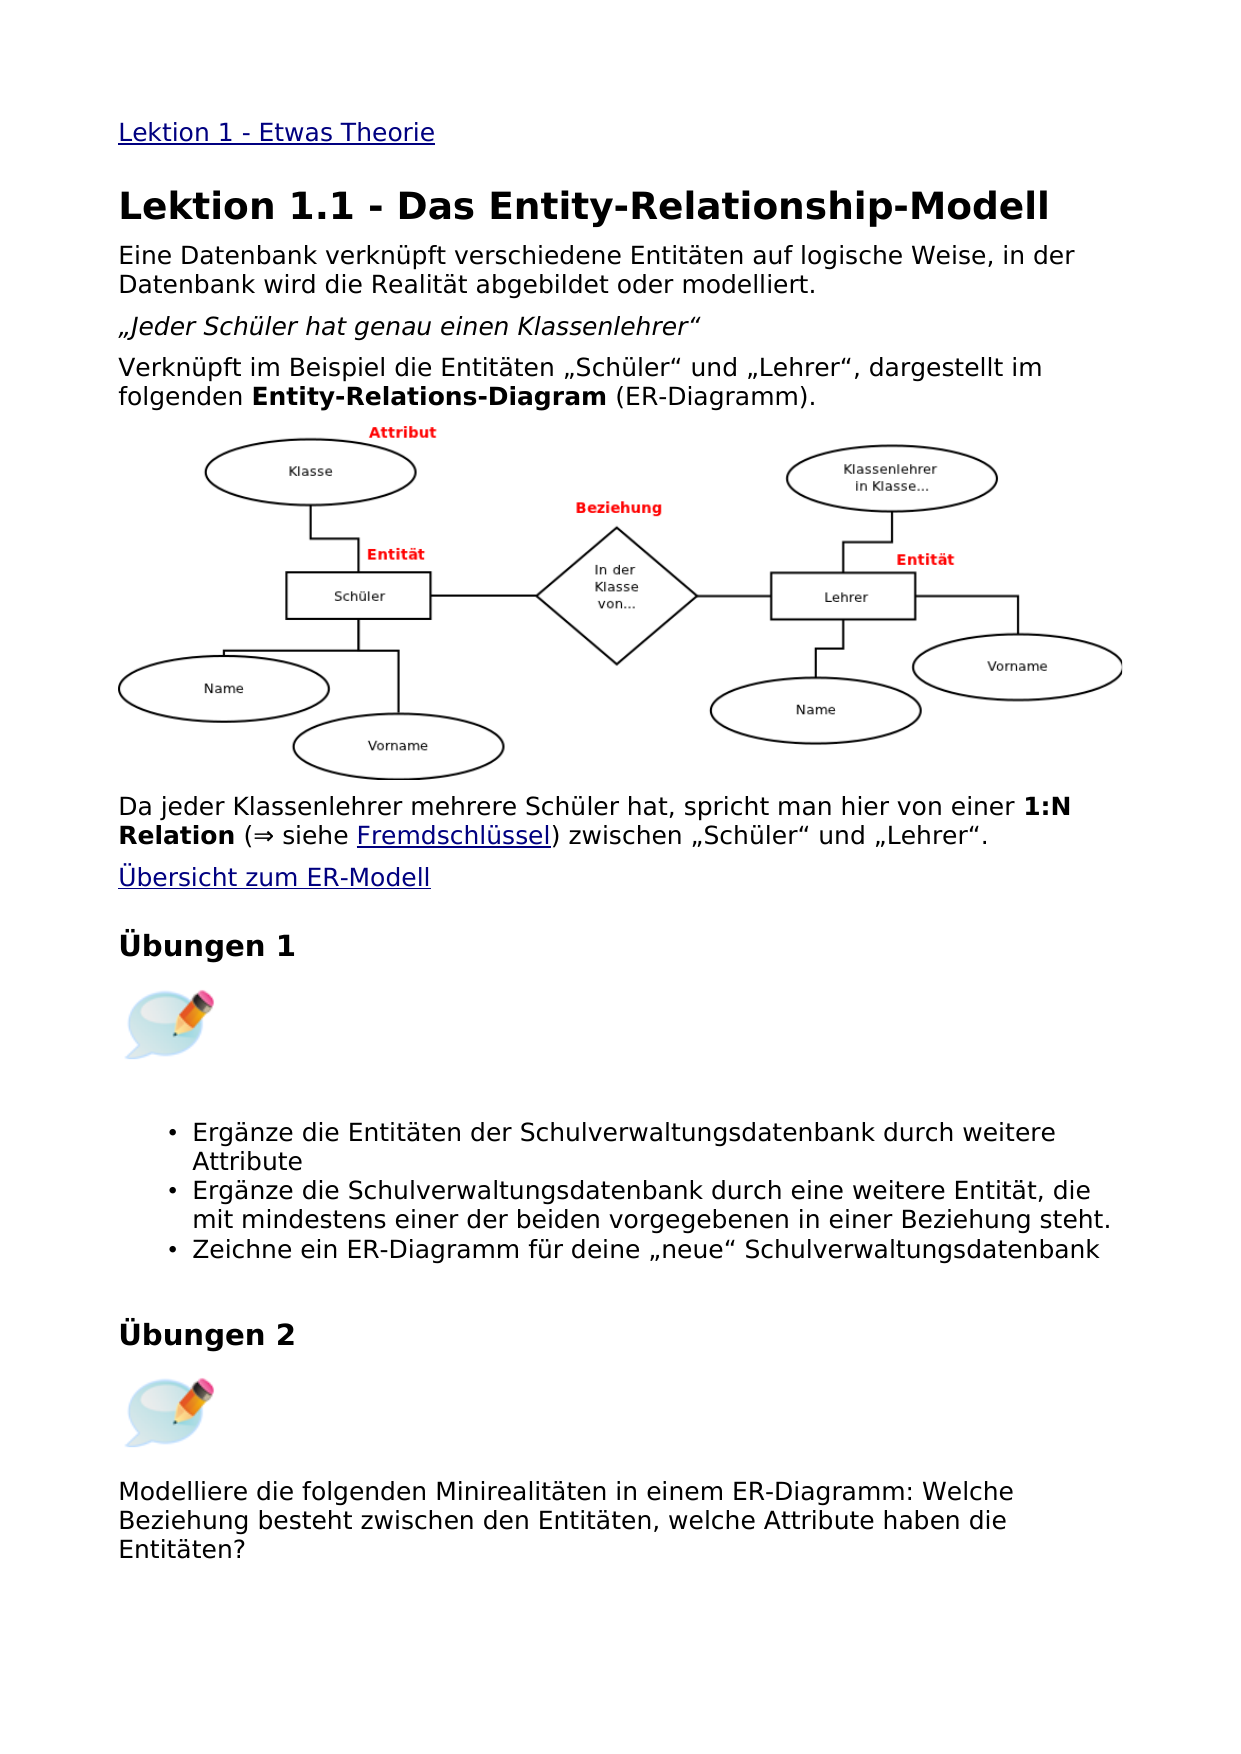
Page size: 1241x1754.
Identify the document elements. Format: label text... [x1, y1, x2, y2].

subtitle Lektion 1.1 - Das Entity-Relationship-Modell [118, 185, 1122, 228]
picture [118, 976, 219, 1077]
list Ergänze die Schulverwaltungsdatenbank durch eine weitere Entität, die mit mindestens einer der beiden vorgegebenen in einer Beziehung steht. [177, 1176, 1122, 1235]
text Lektion 1 - Etwas Theorie [118, 118, 1122, 147]
subtitle Übungen 1 [118, 930, 1122, 964]
list Zeichne ein ER-Diagramm für deine „neue“ Schulverwaltungsdatenbank [177, 1235, 1122, 1264]
text Eine Datenbank verknüpft verschiedene Entitäten auf logische Weise, in der Datenbank wird die Realität abgebildet oder modelliert. [118, 241, 1122, 299]
text „Jeder Schüler hat genau einen Klassenlehrer“ [118, 312, 1122, 341]
picture [118, 424, 1123, 780]
text Verknüpft im Beispiel die Entitäten „Schüler“ und „Lehrer“, dargestellt im folgenden Entity-Relations-Diagram (ER-Diagramm). [118, 353, 1122, 412]
list Ergänze die Entitäten der Schulverwaltungsdatenbank durch weitere Attribute [177, 1118, 1122, 1176]
subtitle Übungen 2 [118, 1318, 1122, 1352]
picture [118, 1365, 219, 1465]
text Da jeder Klassenlehrer mehrere Schüler hat, spricht man hier von einer 1:N Relation (⇒ siehe Fremdschlüssel) zwischen „Schüler“ und „Lehrer“. [118, 792, 1122, 851]
text Übersicht zum ER-Modell [118, 863, 1122, 892]
text Modelliere die folgenden Minirealitäten in einem ER-Diagramm: Welche Beziehung besteht zwischen den Entitäten, welche Attribute haben die Entitäten? [118, 1477, 1122, 1565]
